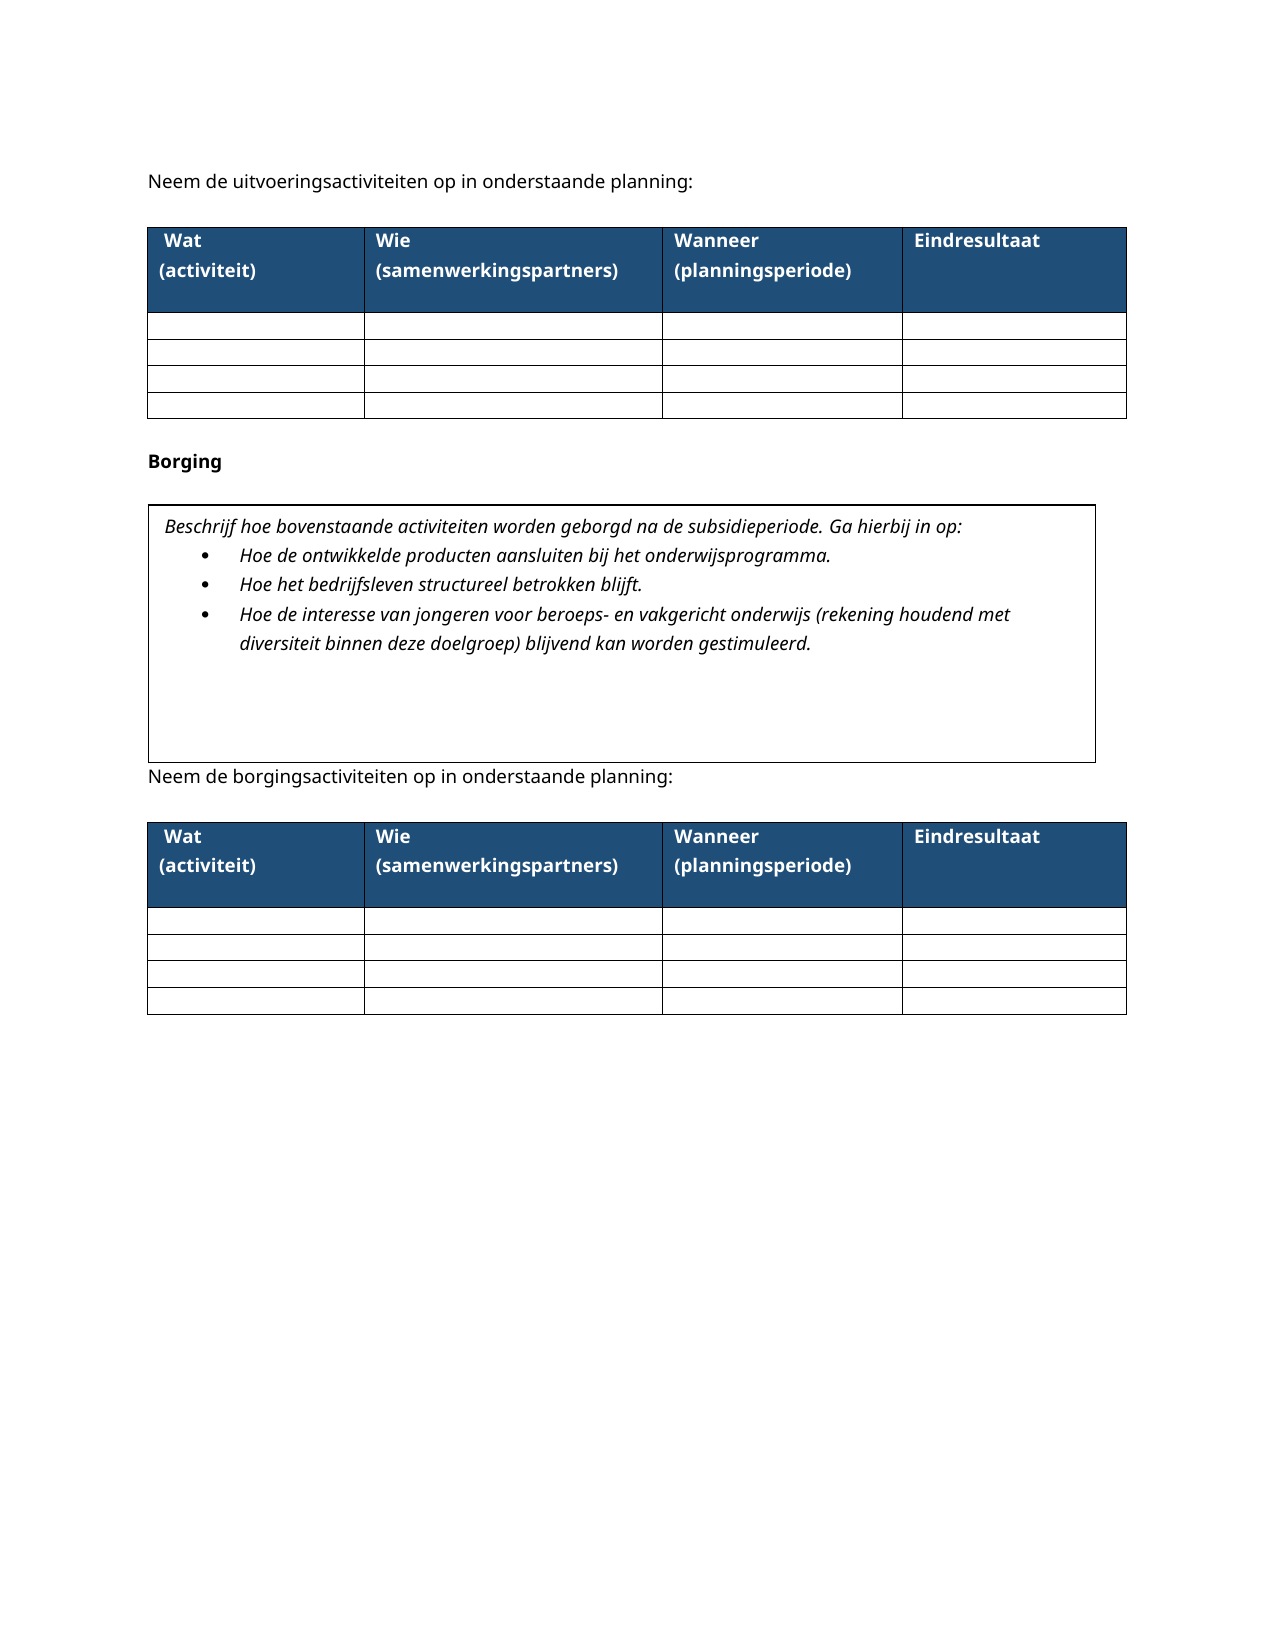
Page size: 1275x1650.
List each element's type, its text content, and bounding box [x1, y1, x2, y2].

table_cell [663, 908, 902, 934]
table_header Wanneer (planningsperiode) [663, 823, 902, 907]
table_cell [903, 366, 1126, 392]
table_cell [148, 961, 364, 987]
table_header Wat (activiteit) [148, 228, 364, 312]
table_cell [903, 313, 1126, 338]
table_cell [663, 935, 902, 960]
table_cell [903, 908, 1126, 934]
table_cell [365, 908, 662, 934]
table_cell [148, 340, 364, 365]
table_header Wat (activiteit) [148, 823, 364, 907]
table_cell [663, 961, 902, 987]
list Hoe het bedrijfsleven structureel betrokken blijft. [202, 572, 1079, 597]
table_cell [365, 313, 662, 338]
table_cell [148, 366, 364, 392]
table_header Eindresultaat [903, 228, 1126, 312]
text Neem de uitvoeringsactiviteiten op in onderstaande planning: [148, 168, 1127, 194]
table_header Eindresultaat [903, 823, 1126, 907]
table_cell [903, 340, 1126, 365]
table_cell [365, 935, 662, 960]
list Hoe de interesse van jongeren voor beroeps- en vakgericht onderwijs (rekening houdend met diversiteit binnen deze doelgroep) blijvend kan worden gestimuleerd. [202, 601, 1079, 656]
table_cell [365, 340, 662, 365]
table_cell [365, 366, 662, 392]
table_cell [903, 988, 1126, 1013]
table_cell [663, 393, 902, 418]
table_cell [903, 935, 1126, 960]
text Beschrijf hoe bovenstaande activiteiten worden geborgd na de subsidieperiode. Ga hierbij in op: [164, 513, 1079, 539]
table_cell [148, 313, 364, 338]
table_cell [148, 935, 364, 960]
table_cell [148, 988, 364, 1013]
list Hoe de ontwikkelde producten aansluiten bij het onderwijsprogramma. [202, 542, 1079, 568]
table_header Wanneer (planningsperiode) [663, 228, 902, 312]
table_cell [148, 908, 364, 934]
table_cell [663, 366, 902, 392]
table_cell [365, 988, 662, 1013]
table_cell [903, 961, 1126, 987]
text Neem de borgingsactiviteiten op in onderstaande planning: [148, 559, 1127, 818]
table_header Wie (samenwerkingspartners) [365, 823, 662, 907]
table_cell [365, 393, 662, 418]
table_cell [663, 340, 902, 365]
text Borging [148, 448, 1127, 474]
table_cell [148, 393, 364, 418]
table_cell [365, 961, 662, 987]
table_header Wie (samenwerkingspartners) [365, 228, 662, 312]
table_cell [903, 393, 1126, 418]
table_cell [663, 988, 902, 1013]
table_cell [663, 313, 902, 338]
